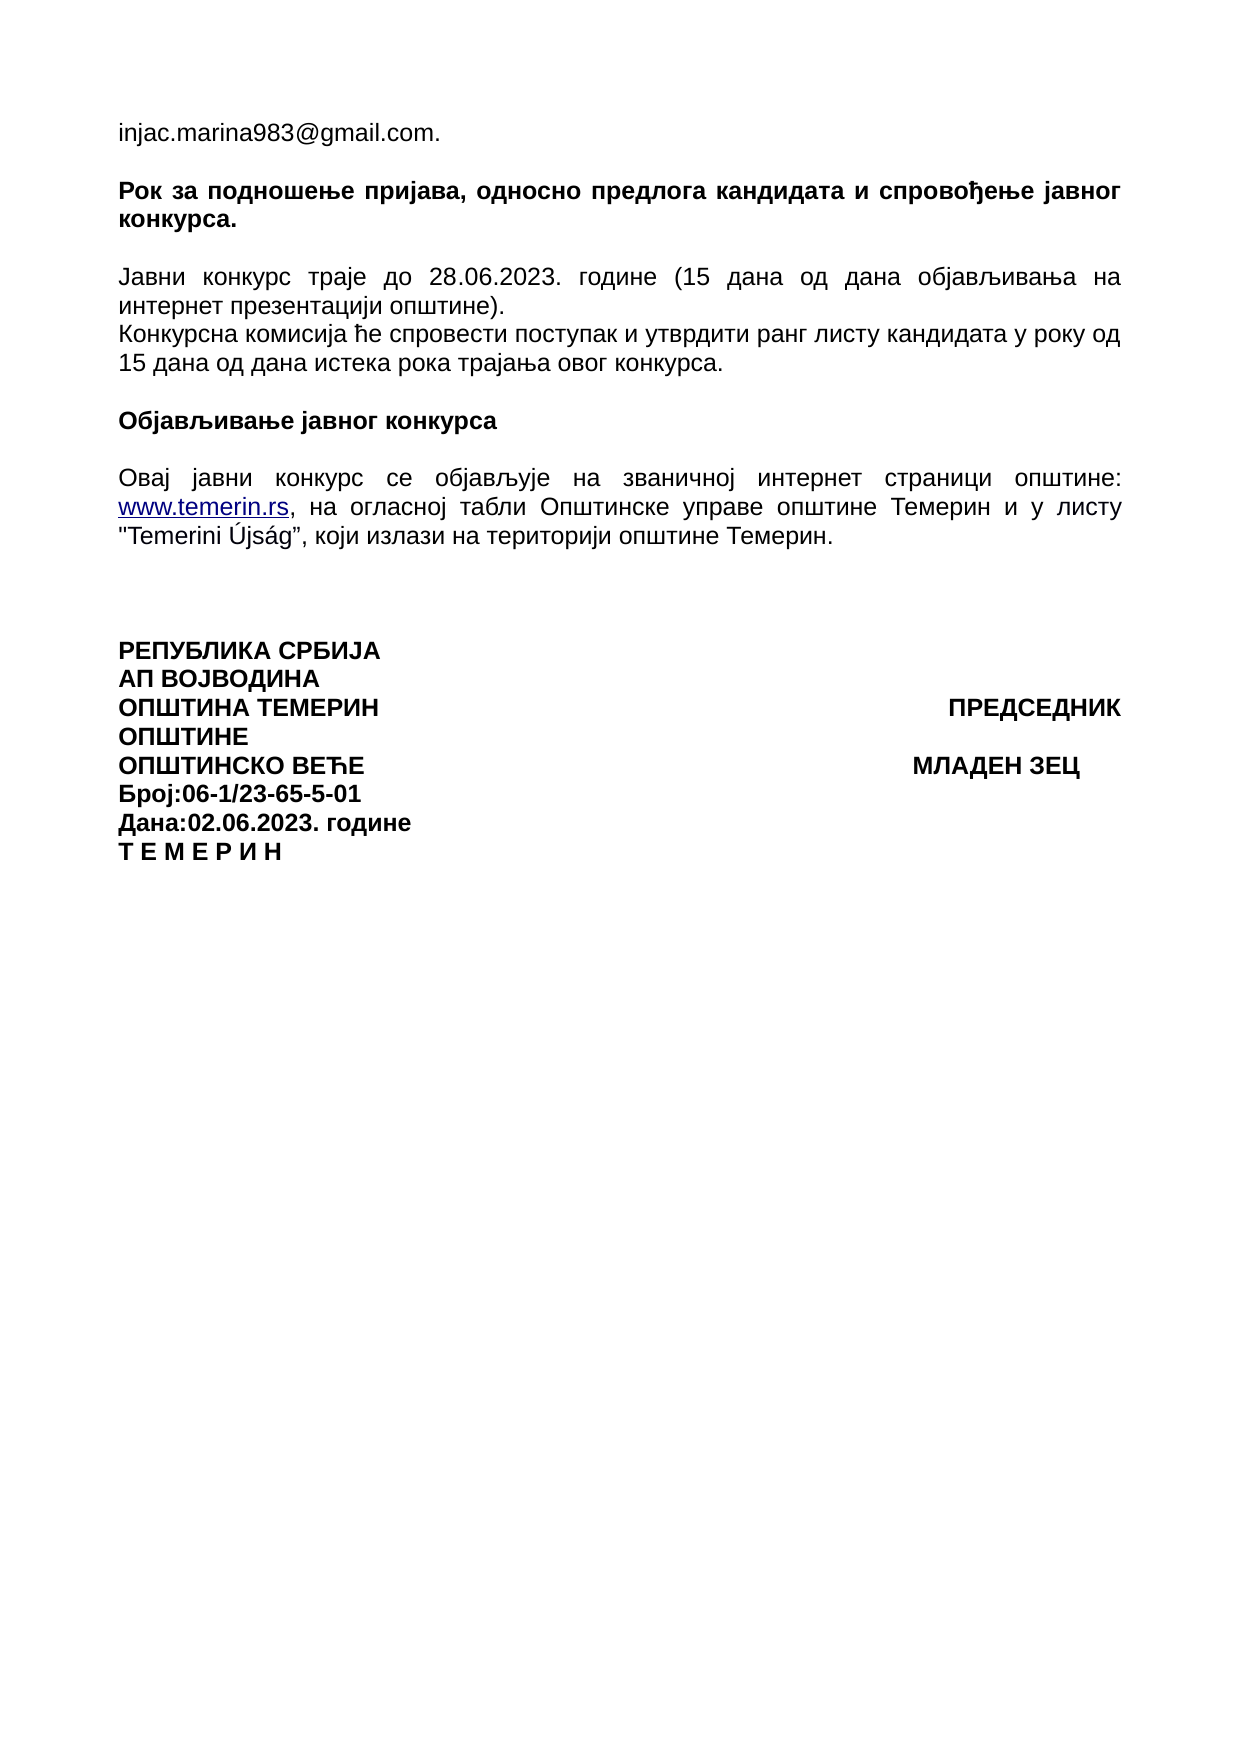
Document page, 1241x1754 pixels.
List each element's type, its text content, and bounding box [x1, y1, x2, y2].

text Дана:02.06.2023. године [118, 808, 1122, 837]
text АП ВОЈВОДИНА [118, 664, 1122, 693]
text Т Е М Е Р И Н [118, 837, 1122, 866]
text Број:06-1/23-65-5-01 [118, 779, 1122, 808]
text ОПШТИНСКО ВЕЋЕ МЛАДЕН ЗЕЦ [118, 751, 1122, 779]
text Рок за подношење пријава, односно предлога кандидата и спровођење јавног конкурса. [118, 176, 1122, 233]
text Јавни конкурс траје до 28.06.2023. године (15 дана од дана објављивања на интернет презентацији општине). [118, 262, 1122, 319]
text Објављивање јавног конкурса [118, 406, 1122, 434]
text ОПШТИНА ТЕМЕРИН ПРЕДСЕДНИК ОПШТИНЕ [118, 693, 1122, 751]
text РЕПУБЛИКА СРБИЈА [118, 636, 1122, 664]
text Овај јавни конкурс се објављује на званичној интернет страници општине: www.temerin.rs, на огласној табли Општинске управе општине Темерин и у листу "Temerini Újság”, који излази на територији општине Темерин. [118, 463, 1122, 549]
text injac.marina983@gmail.com. [118, 118, 1122, 147]
text Конкурсна комисија ће спровести поступак и утврдити ранг листу кандидата у року од 15 дана од дана истека рока трајања овог конкурса. [118, 319, 1122, 377]
